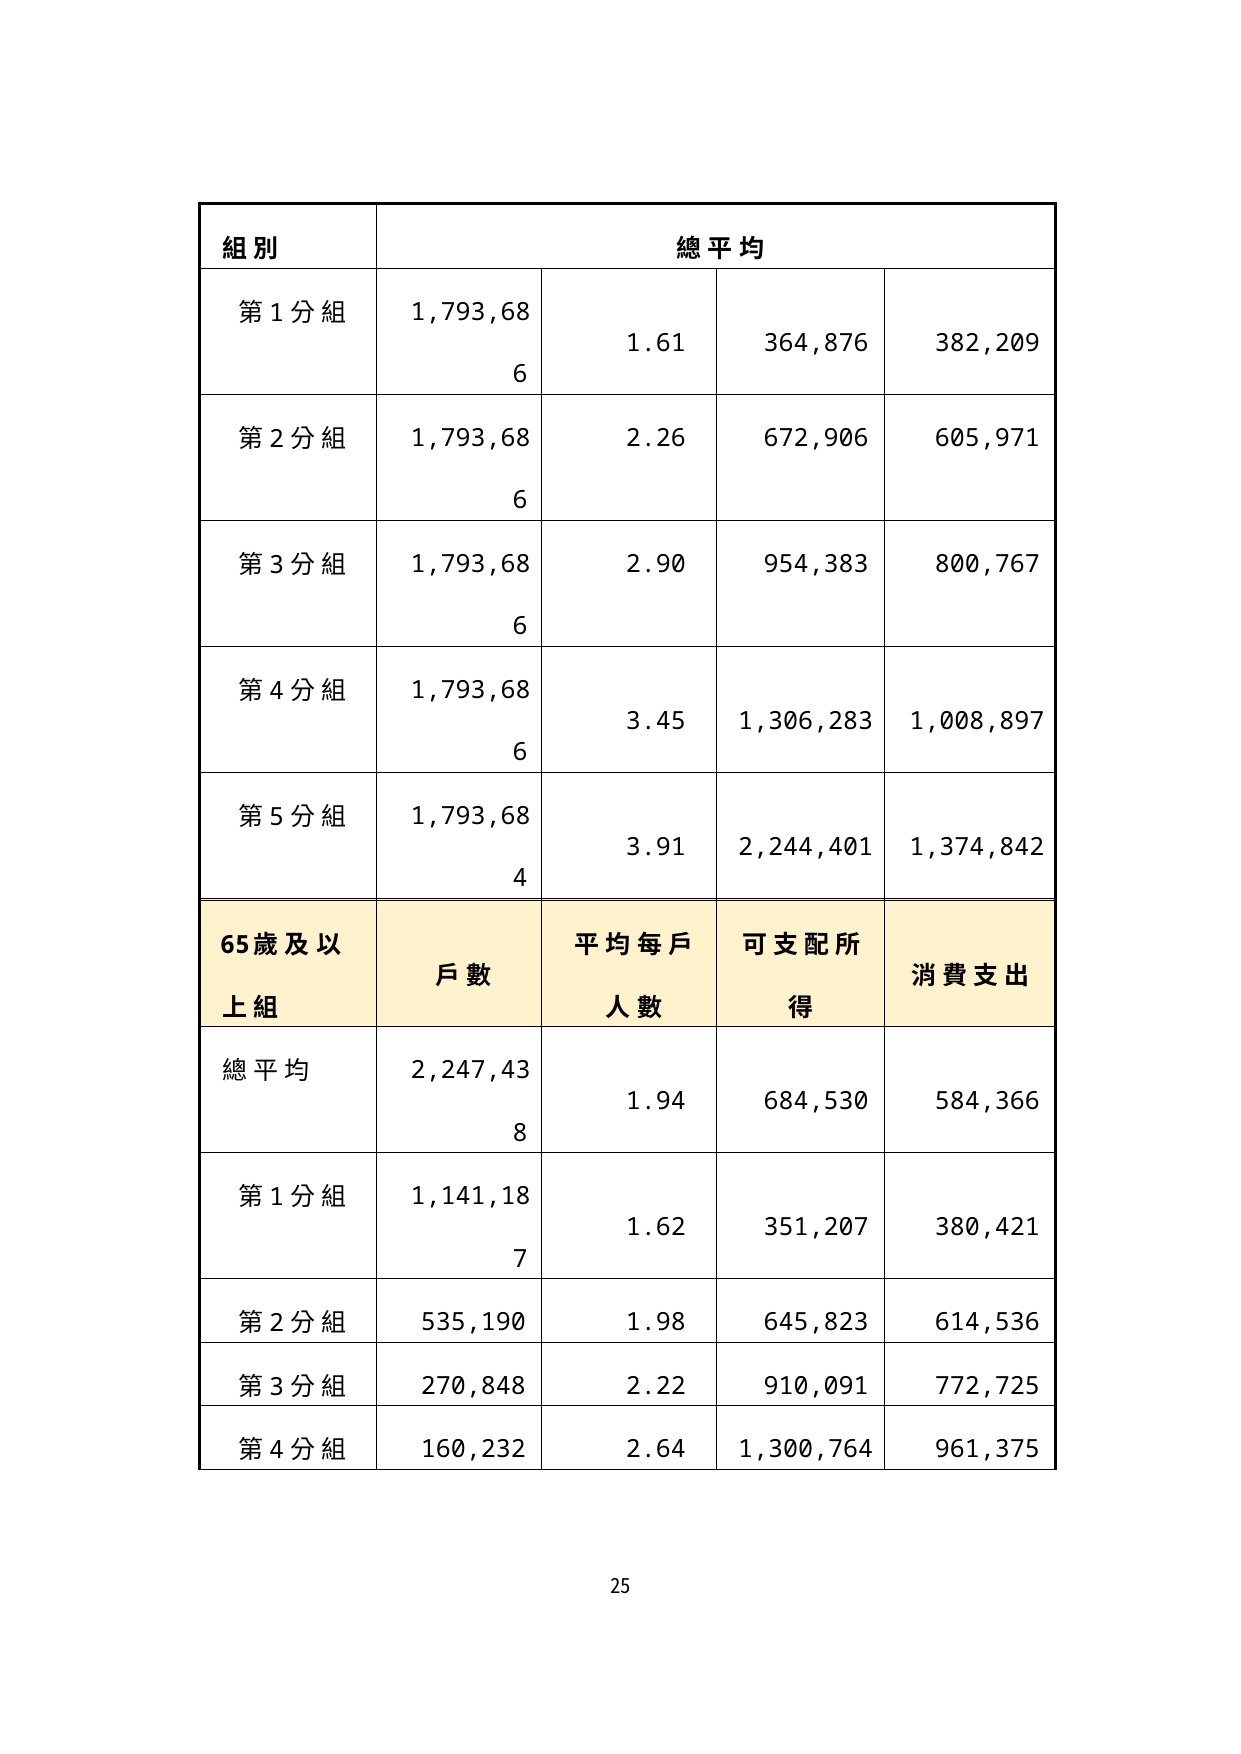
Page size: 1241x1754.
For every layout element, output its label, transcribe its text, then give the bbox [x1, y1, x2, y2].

table_cell 954,383 [717, 521, 884, 646]
table_cell 270,848 [377, 1343, 541, 1405]
table_cell 戶數 [377, 901, 541, 1026]
table_cell 672,906 [717, 395, 884, 520]
table_cell 614,536 [885, 1279, 1054, 1342]
table_cell 351,207 [717, 1153, 884, 1278]
table_cell 第2分組 [201, 395, 376, 520]
table_cell 910,091 [717, 1343, 884, 1405]
table_cell 380,421 [885, 1153, 1054, 1278]
table_cell 1,008,897 [885, 647, 1054, 772]
table_cell 可支配所得 [717, 901, 884, 1026]
table_cell 第2分組 [201, 1279, 376, 1342]
table_cell 772,725 [885, 1343, 1054, 1405]
table_cell 2.26 [542, 395, 716, 520]
table_cell 800,767 [885, 521, 1054, 646]
table_cell 2.22 [542, 1343, 716, 1405]
table_cell 3.45 [542, 647, 716, 772]
table_cell 364,876 [717, 269, 884, 394]
table_cell 160,232 [377, 1406, 541, 1469]
table_cell 605,971 [885, 395, 1054, 520]
table_cell 1.62 [542, 1153, 716, 1278]
table_cell 65歲及以上組 [201, 901, 376, 1026]
table_cell 645,823 [717, 1279, 884, 1342]
table_cell 535,190 [377, 1279, 541, 1342]
table_cell 1,793,686 [377, 395, 541, 520]
table_cell 1,793,686 [377, 647, 541, 772]
table_cell 平均每戶人數 [542, 901, 716, 1026]
table_cell 382,209 [885, 269, 1054, 394]
table_cell 1,793,686 [377, 269, 541, 394]
table_cell 1,141,187 [377, 1153, 541, 1278]
table_cell 第5分組 [201, 773, 376, 898]
table_cell 2,244,401 [717, 773, 884, 898]
table_cell 2,247,438 [377, 1027, 541, 1152]
table_cell 第4分組 [201, 647, 376, 772]
table_cell 第1分組 [201, 1153, 376, 1278]
table_header 總平均 [377, 205, 1054, 268]
table_cell 第3分組 [201, 1343, 376, 1405]
table_cell 1,306,283 [717, 647, 884, 772]
table_cell 1,793,684 [377, 773, 541, 898]
table_cell 2.90 [542, 521, 716, 646]
table_cell 1,793,686 [377, 521, 541, 646]
table_cell 2.64 [542, 1406, 716, 1469]
table_cell 第1分組 [201, 269, 376, 394]
table_cell 總平均 [201, 1027, 376, 1152]
table_cell 1,374,842 [885, 773, 1054, 898]
table_cell 1.98 [542, 1279, 716, 1342]
table_cell 第4分組 [201, 1406, 376, 1469]
table_cell 3.91 [542, 773, 716, 898]
table_cell 684,530 [717, 1027, 884, 1152]
table_cell 第3分組 [201, 521, 376, 646]
table_header 組別 [201, 205, 376, 268]
table_cell 消費支出 [885, 901, 1054, 1026]
table_cell 1.94 [542, 1027, 716, 1152]
table_cell 961,375 [885, 1406, 1054, 1469]
table_cell 1,300,764 [717, 1406, 884, 1469]
table_cell 1.61 [542, 269, 716, 394]
table_cell 584,366 [885, 1027, 1054, 1152]
